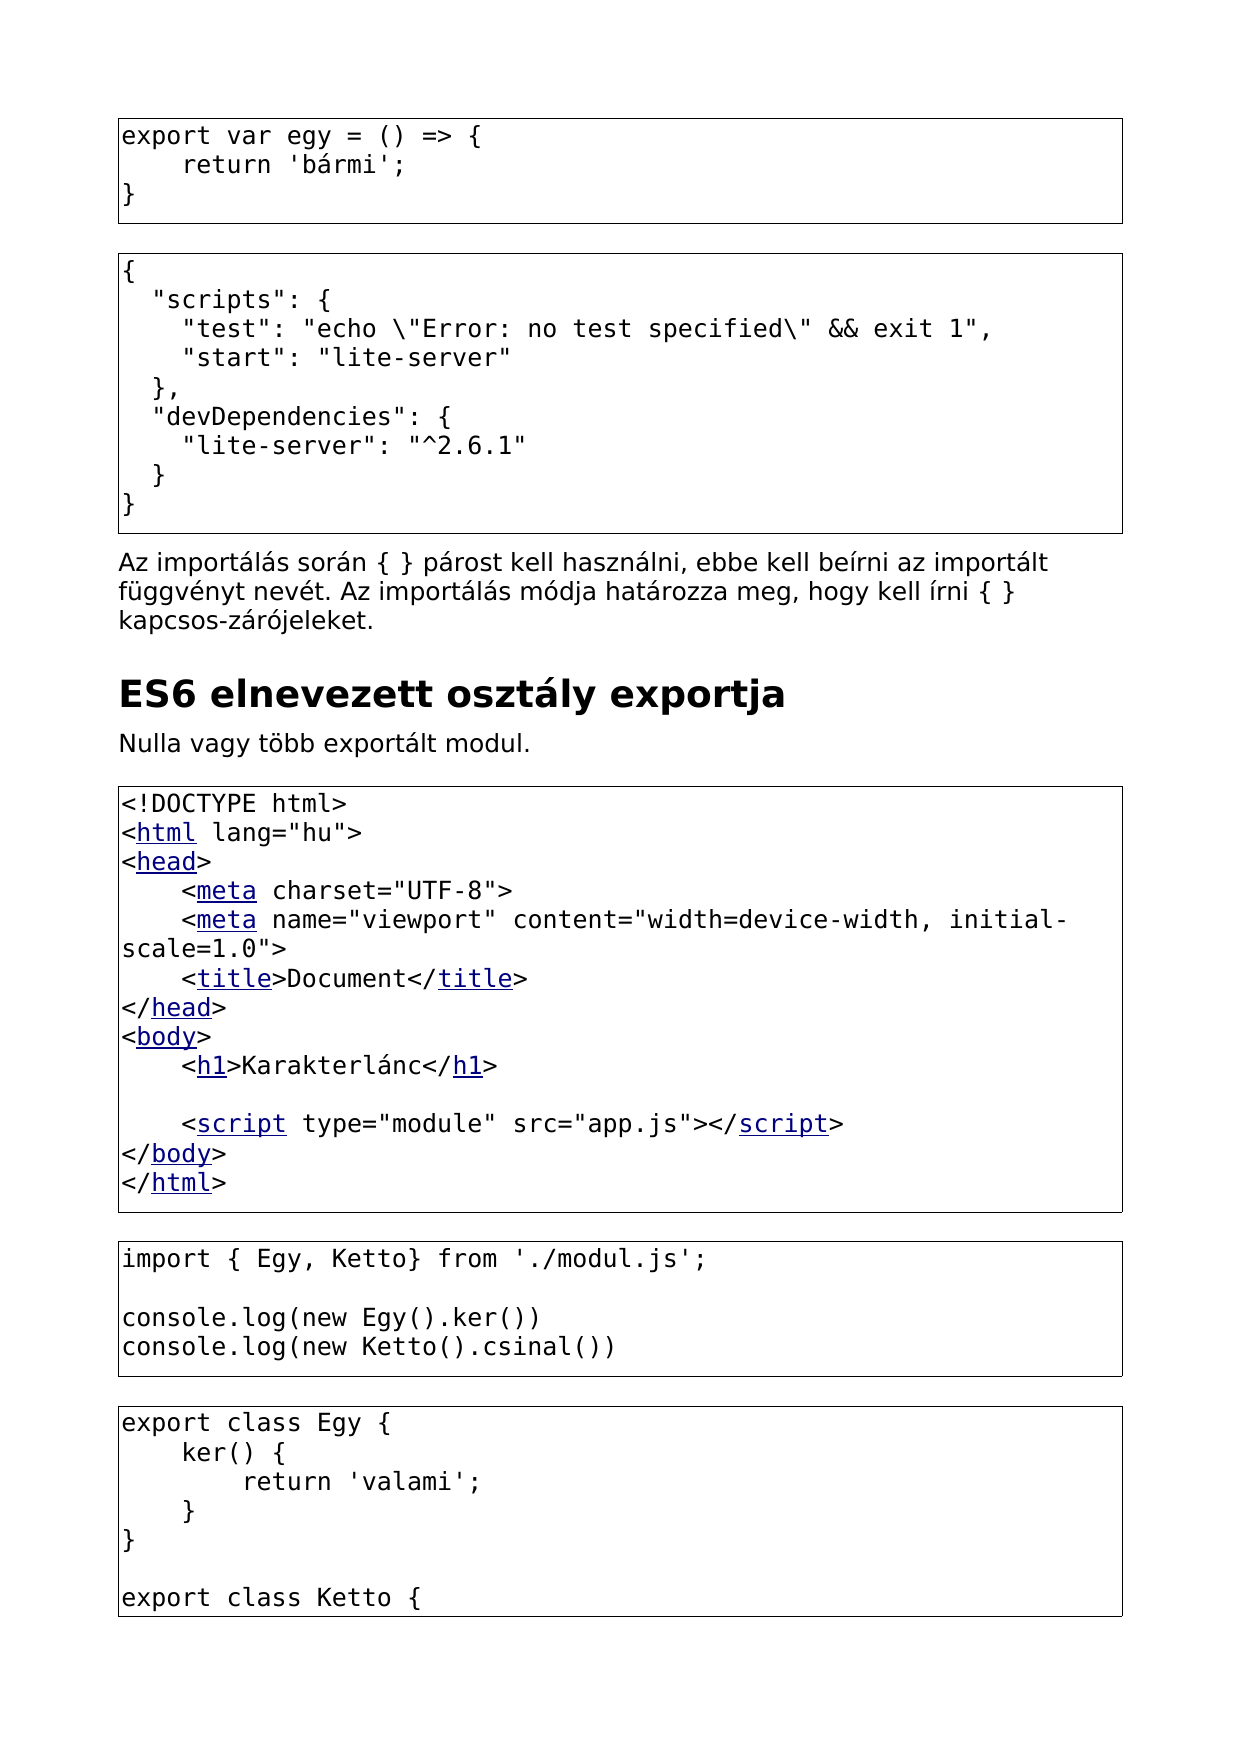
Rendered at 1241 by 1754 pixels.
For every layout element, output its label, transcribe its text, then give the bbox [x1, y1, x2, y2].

table_header export class Egy { ker() { return 'valami'; } } export class Ketto { [119, 1407, 1122, 1616]
text Az importálás során { } párost kell használni, ebbe kell beírni az importált függvényt nevét. Az importálás módja határozza meg, hogy kell írni { } kapcsos-zárójeleket. [118, 548, 1122, 636]
table_header { "scripts": { "test": "echo \"Error: no test specified\" && exit 1", "start": "lite-server" }, "devDependencies": { "lite-server": "^2.6.1" } } [119, 254, 1122, 533]
table_header export var egy = () => { return 'bármi'; } [119, 119, 1122, 223]
text Nulla vagy több exportált modul. [118, 729, 1122, 758]
table_header <!DOCTYPE html> <html lang="hu"> <head> <meta charset="UTF-8"> <meta name="viewport" content="width=device-width, initial-scale=1.0"> <title>Document</title> </head> <body> <h1>Karakterlánc</h1> <script type="module" src="app.js"></script> </body> </html> [119, 787, 1122, 1212]
table_header import { Egy, Ketto} from './modul.js'; console.log(new Egy().ker()) console.log(new Ketto().csinal()) [119, 1242, 1122, 1376]
subtitle ES6 elnevezett osztály exportja [118, 673, 1122, 717]
